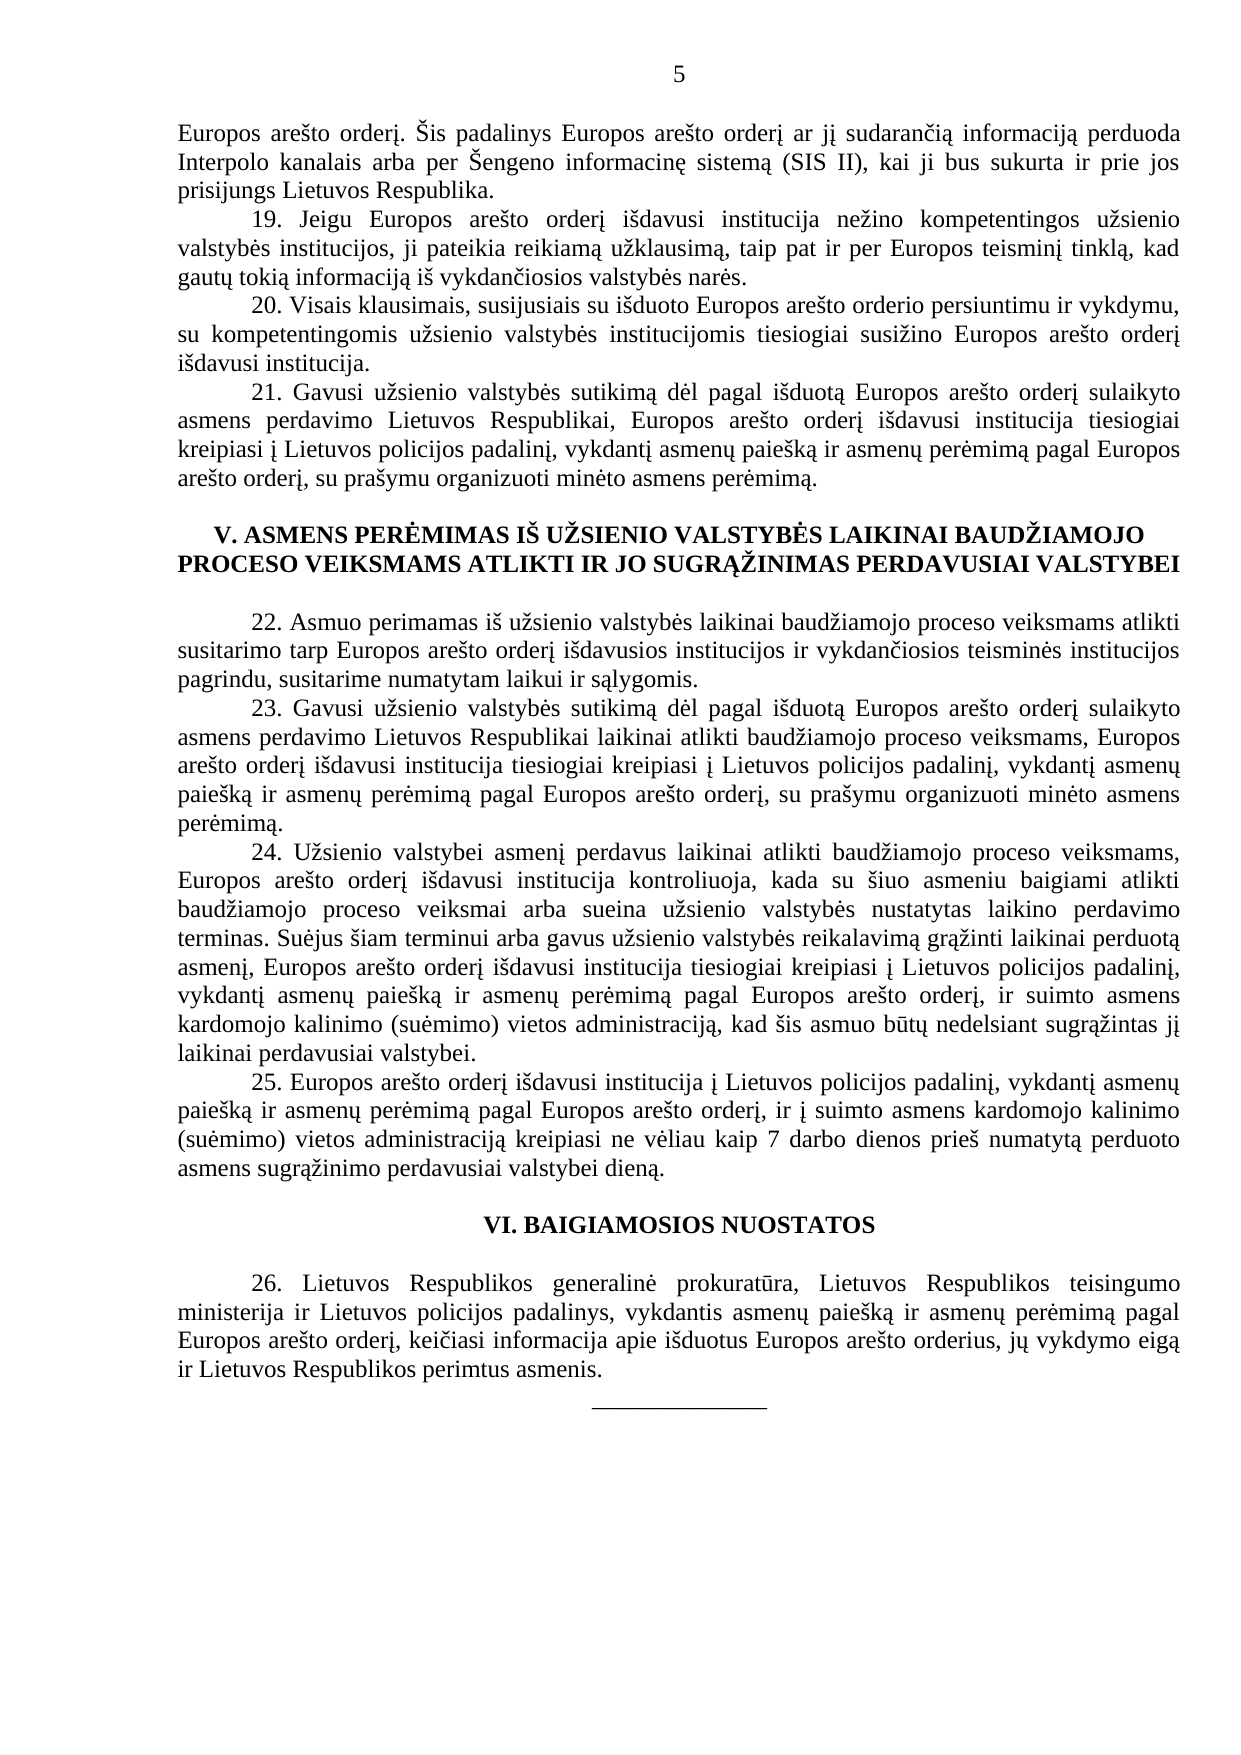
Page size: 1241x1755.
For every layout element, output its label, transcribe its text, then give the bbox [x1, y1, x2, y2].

text 20. Visais klausimais, susijusiais su išduoto Europos arešto orderio persiuntimu ir vykdymu, su kompetentingomis užsienio valstybės institucijomis tiesiogiai susižino Europos arešto orderį išdavusi institucija. [177, 291, 1181, 377]
text ______________ [177, 1383, 1181, 1412]
text Europos arešto orderį. Šis padalinys Europos arešto orderį ar jį sudarančią informaciją perduoda Interpolo kanalais arba per Šengeno informacinę sistemą (SIS II), kai ji bus sukurta ir prie jos prisijungs Lietuvos Respublika. [177, 118, 1181, 204]
text 21. Gavusi užsienio valstybės sutikimą dėl pagal išduotą Europos arešto orderį sulaikyto asmens perdavimo Lietuvos Respublikai, Europos arešto orderį išdavusi institucija tiesiogiai kreipiasi į Lietuvos policijos padalinį, vykdantį asmenų paiešką ir asmenų perėmimą pagal Europos arešto orderį, su prašymu organizuoti minėto asmens perėmimą. [177, 377, 1181, 492]
text 22. Asmuo perimamas iš užsienio valstybės laikinai baudžiamojo proceso veiksmams atlikti susitarimo tarp Europos arešto orderį išdavusios institucijos ir vykdančiosios teisminės institucijos pagrindu, susitarime numatytam laikui ir sąlygomis. [177, 607, 1181, 693]
text 23. Gavusi užsienio valstybės sutikimą dėl pagal išduotą Europos arešto orderį sulaikyto asmens perdavimo Lietuvos Respublikai laikinai atlikti baudžiamojo proceso veiksmams, Europos arešto orderį išdavusi institucija tiesiogiai kreipiasi į Lietuvos policijos padalinį, vykdantį asmenų paiešką ir asmenų perėmimą pagal Europos arešto orderį, su prašymu organizuoti minėto asmens perėmimą. [177, 693, 1181, 837]
text V. ASMENS PERĖMIMAS IŠ UŽSIENIO VALSTYBĖS LAIKINAI BAUDŽIAMOJO PROCESO VEIKSMAMS ATLIKTI IR JO SUGRĄŽINIMAS PERDAVUSIAI VALSTYBEI [177, 521, 1181, 578]
text 19. Jeigu Europos arešto orderį išdavusi institucija nežino kompetentingos užsienio valstybės institucijos, ji pateikia reikiamą užklausimą, taip pat ir per Europos teisminį tinklą, kad gautų tokią informaciją iš vykdančiosios valstybės narės. [177, 204, 1181, 291]
text 26. Lietuvos Respublikos generalinė prokuratūra, Lietuvos Respublikos teisingumo ministerija ir Lietuvos policijos padalinys, vykdantis asmenų paiešką ir asmenų perėmimą pagal Europos arešto orderį, keičiasi informacija apie išduotus Europos arešto orderius, jų vykdymo eigą ir Lietuvos Respublikos perimtus asmenis. [177, 1268, 1181, 1383]
text 24. Užsienio valstybei asmenį perdavus laikinai atlikti baudžiamojo proceso veiksmams, Europos arešto orderį išdavusi institucija kontroliuoja, kada su šiuo asmeniu baigiami atlikti baudžiamojo proceso veiksmai arba sueina užsienio valstybės nustatytas laikino perdavimo terminas. Suėjus šiam terminui arba gavus užsienio valstybės reikalavimą grąžinti laikinai perduotą asmenį, Europos arešto orderį išdavusi institucija tiesiogiai kreipiasi į Lietuvos policijos padalinį, vykdantį asmenų paiešką ir asmenų perėmimą pagal Europos arešto orderį, ir suimto asmens kardomojo kalinimo (suėmimo) vietos administraciją, kad šis asmuo būtų nedelsiant sugrąžintas jį laikinai perdavusiai valstybei. [177, 837, 1181, 1067]
text 25. Europos arešto orderį išdavusi institucija į Lietuvos policijos padalinį, vykdantį asmenų paiešką ir asmenų perėmimą pagal Europos arešto orderį, ir į suimto asmens kardomojo kalinimo (suėmimo) vietos administraciją kreipiasi ne vėliau kaip 7 darbo dienos prieš numatytą perduoto asmens sugrąžinimo perdavusiai valstybei dieną. [177, 1067, 1181, 1182]
text VI. BAIGIAMOSIOS NUOSTATOS [177, 1211, 1181, 1239]
